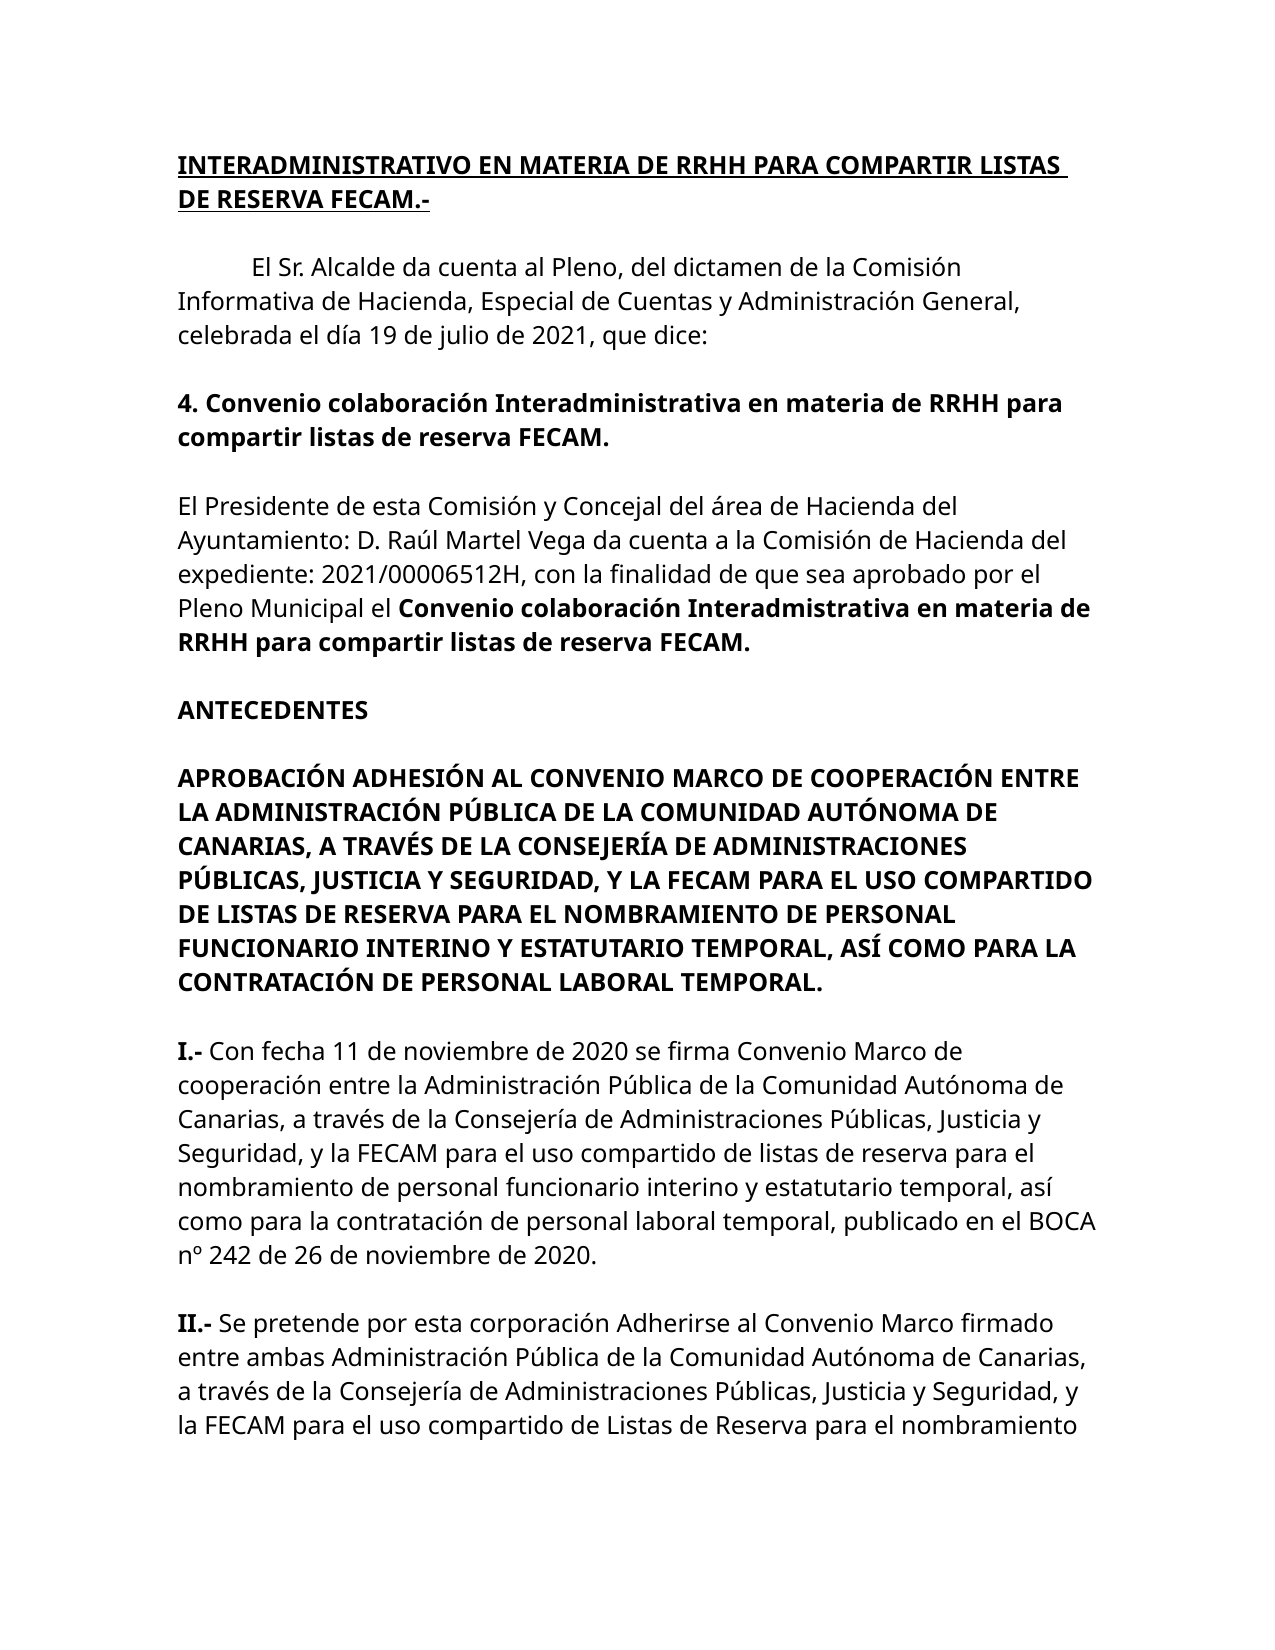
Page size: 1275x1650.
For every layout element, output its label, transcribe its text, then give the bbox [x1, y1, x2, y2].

text I.- Con fecha 11 de noviembre de 2020 se firma Convenio Marco de cooperación entre la Administración Pública de la Comunidad Autónoma de Canarias, a través de la Consejería de Administraciones Públicas, Justicia y Seguridad, y la FECAM para el uso compartido de listas de reserva para el nombramiento de personal funcionario interino y estatutario temporal, así como para la contratación de personal laboral temporal, publicado en el BOCA nº 242 de 26 de noviembre de 2020. [177, 1033, 1098, 1272]
text INTERADMINISTRATIVO EN MATERIA DE RRHH PARA COMPARTIR LISTAS DE RESERVA FECAM.- [177, 148, 1098, 216]
text II.- Se pretende por esta corporación Adherirse al Convenio Marco firmado entre ambas Administración Pública de la Comunidad Autónoma de Canarias, a través de la Consejería de Administraciones Públicas, Justicia y Seguridad, y la FECAM para el uso compartido de Listas de Reserva para el nombramiento [177, 1306, 1098, 1442]
text El Presidente de esta Comisión y Concejal del área de Hacienda del Ayuntamiento: D. Raúl Martel Vega da cuenta a la Comisión de Hacienda del expediente: 2021/00006512H, con la finalidad de que sea aprobado por el Pleno Municipal el Convenio colaboración Interadmistrativa en materia de RRHH para compartir listas de reserva FECAM. [177, 488, 1098, 658]
text ANTECEDENTES [177, 693, 1098, 727]
text 4. Convenio colaboración Interadministrativa en materia de RRHH para compartir listas de reserva FECAM. [177, 386, 1098, 454]
text El Sr. Alcalde da cuenta al Pleno, del dictamen de la Comisión Informativa de Hacienda, Especial de Cuentas y Administración General, celebrada el día 19 de julio de 2021, que dice: [177, 250, 1098, 352]
text APROBACIÓN ADHESIÓN AL CONVENIO MARCO DE COOPERACIÓN ENTRE LA ADMINISTRACIÓN PÚBLICA DE LA COMUNIDAD AUTÓNOMA DE CANARIAS, A TRAVÉS DE LA CONSEJERÍA DE ADMINISTRACIONES PÚBLICAS, JUSTICIA Y SEGURIDAD, Y LA FECAM PARA EL USO COMPARTIDO DE LISTAS DE RESERVA PARA EL NOMBRAMIENTO DE PERSONAL FUNCIONARIO INTERINO Y ESTATUTARIO TEMPORAL, ASÍ COMO PARA LA CONTRATACIÓN DE PERSONAL LABORAL TEMPORAL. [177, 761, 1098, 999]
